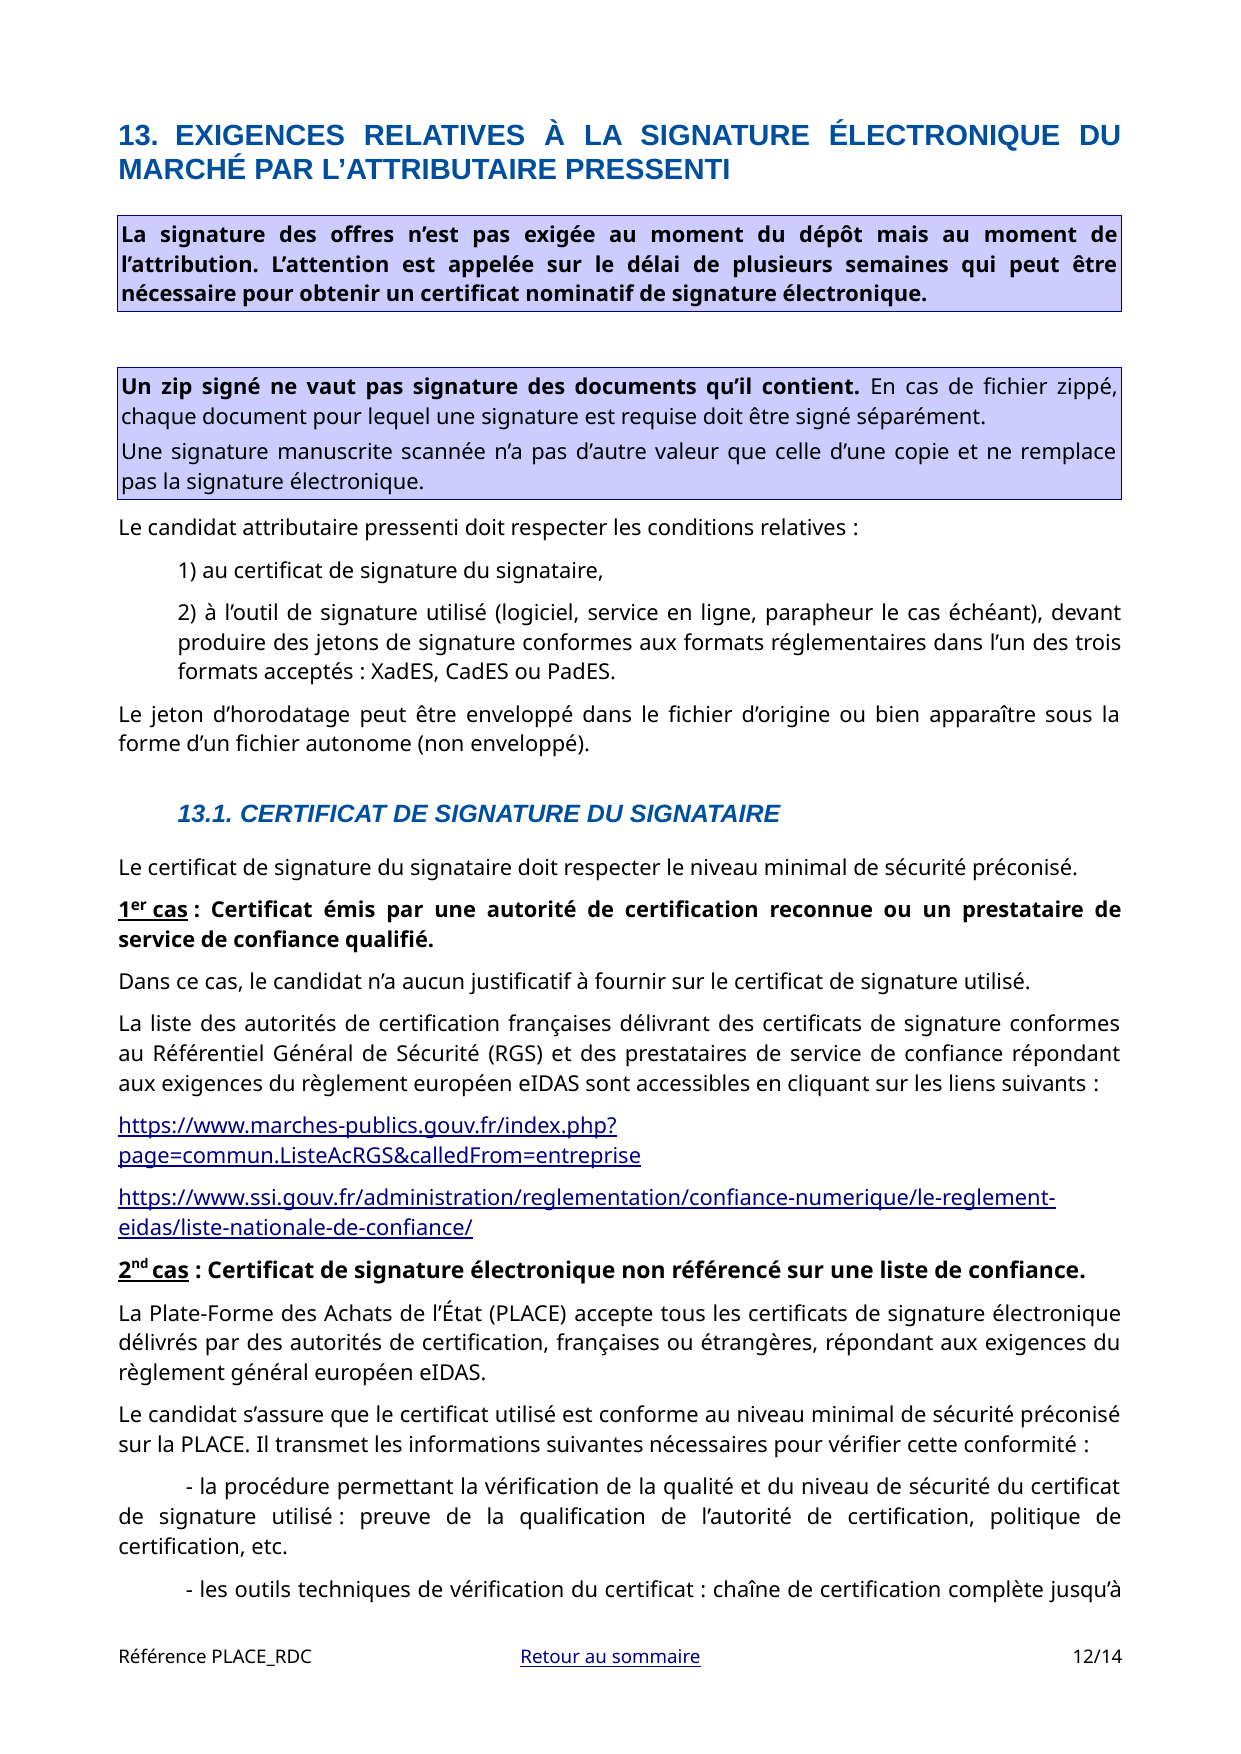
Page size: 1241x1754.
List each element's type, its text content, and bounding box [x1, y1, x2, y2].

text Le certificat de signature du signataire doit respecter le niveau minimal de sécurité préconisé. [118, 852, 1122, 882]
list Le jeton d’horodatage peut être enveloppé dans le fichier d’origine ou bien apparaître sous la forme d’un fichier autonome (non enveloppé). [118, 698, 1122, 758]
text Dans ce cas, le candidat n’a aucun justificatif à fournir sur le certificat de signature utilisé. [118, 966, 1122, 996]
list 1) au certificat de signature du signataire, [177, 554, 1122, 584]
text 2nd cas : Certificat de signature électronique non référencé sur une liste de confiance. [118, 1254, 1122, 1285]
subtitle Certificat de signature du signataire [177, 799, 1122, 828]
text 1er cas : Certificat émis par une autorité de certification reconnue ou un prestataire de service de confiance qualifié. [118, 894, 1122, 954]
text - la procédure permettant la vérification de la qualité et du niveau de sécurité du certificat de signature utilisé : preuve de la qualification de l’autorité de certification, politique de certification, etc. [118, 1471, 1122, 1561]
subtitle Exigences relatives à la signature électronique du marché par l’attributaire pressenti [118, 118, 1122, 185]
list Un zip signé ne vaut pas signature des documents qu’il contient. En cas de fichier zippé, chaque document pour lequel une signature est requise doit être signé séparément. [118, 368, 1121, 430]
list Une signature manuscrite scannée n’a pas d’autre valeur que celle d’une copie et ne remplace pas la signature électronique. [118, 432, 1121, 499]
list Le candidat attributaire pressenti doit respecter les conditions relatives : [118, 512, 1122, 542]
text Le candidat s’assure que le certificat utilisé est conforme au niveau minimal de sécurité préconisé sur la PLACE. Il transmet les informations suivantes nécessaires pour vérifier cette conformité : [118, 1399, 1122, 1459]
list La signature des offres n’est pas exigée au moment du dépôt mais au moment de l’attribution. L’attention est appelée sur le délai de plusieurs semaines qui peut être nécessaire pour obtenir un certificat nominatif de signature électronique. [118, 216, 1121, 311]
text https://www.ssi.gouv.fr/administration/reglementation/confiance-numerique/le-reglement-eidas/liste-nationale-de-confiance/ [118, 1182, 1122, 1242]
text https://www.marches-publics.gouv.fr/index.php?page=commun.ListeAcRGS&calledFrom=entreprise [118, 1110, 1122, 1169]
text - les outils techniques de vérification du certificat : chaîne de certification complète jusqu’à [118, 1573, 1122, 1604]
text La Plate-Forme des Achats de l’État (PLACE) accepte tous les certificats de signature électronique délivrés par des autorités de certification, françaises ou étrangères, répondant aux exigences du règlement général européen eIDAS. [118, 1298, 1122, 1387]
text La liste des autorités de certification françaises délivrant des certificats de signature conformes au Référentiel Général de Sécurité (RGS) et des prestataires de service de confiance répondant aux exigences du règlement européen eIDAS sont accessibles en cliquant sur les liens suivants : [118, 1008, 1122, 1098]
list 2) à l’outil de signature utilisé (logiciel, service en ligne, parapheur le cas échéant), devant produire des jetons de signature conformes aux formats réglementaires dans l’un des trois formats acceptés : XadES, CadES ou PadES. [177, 597, 1122, 686]
